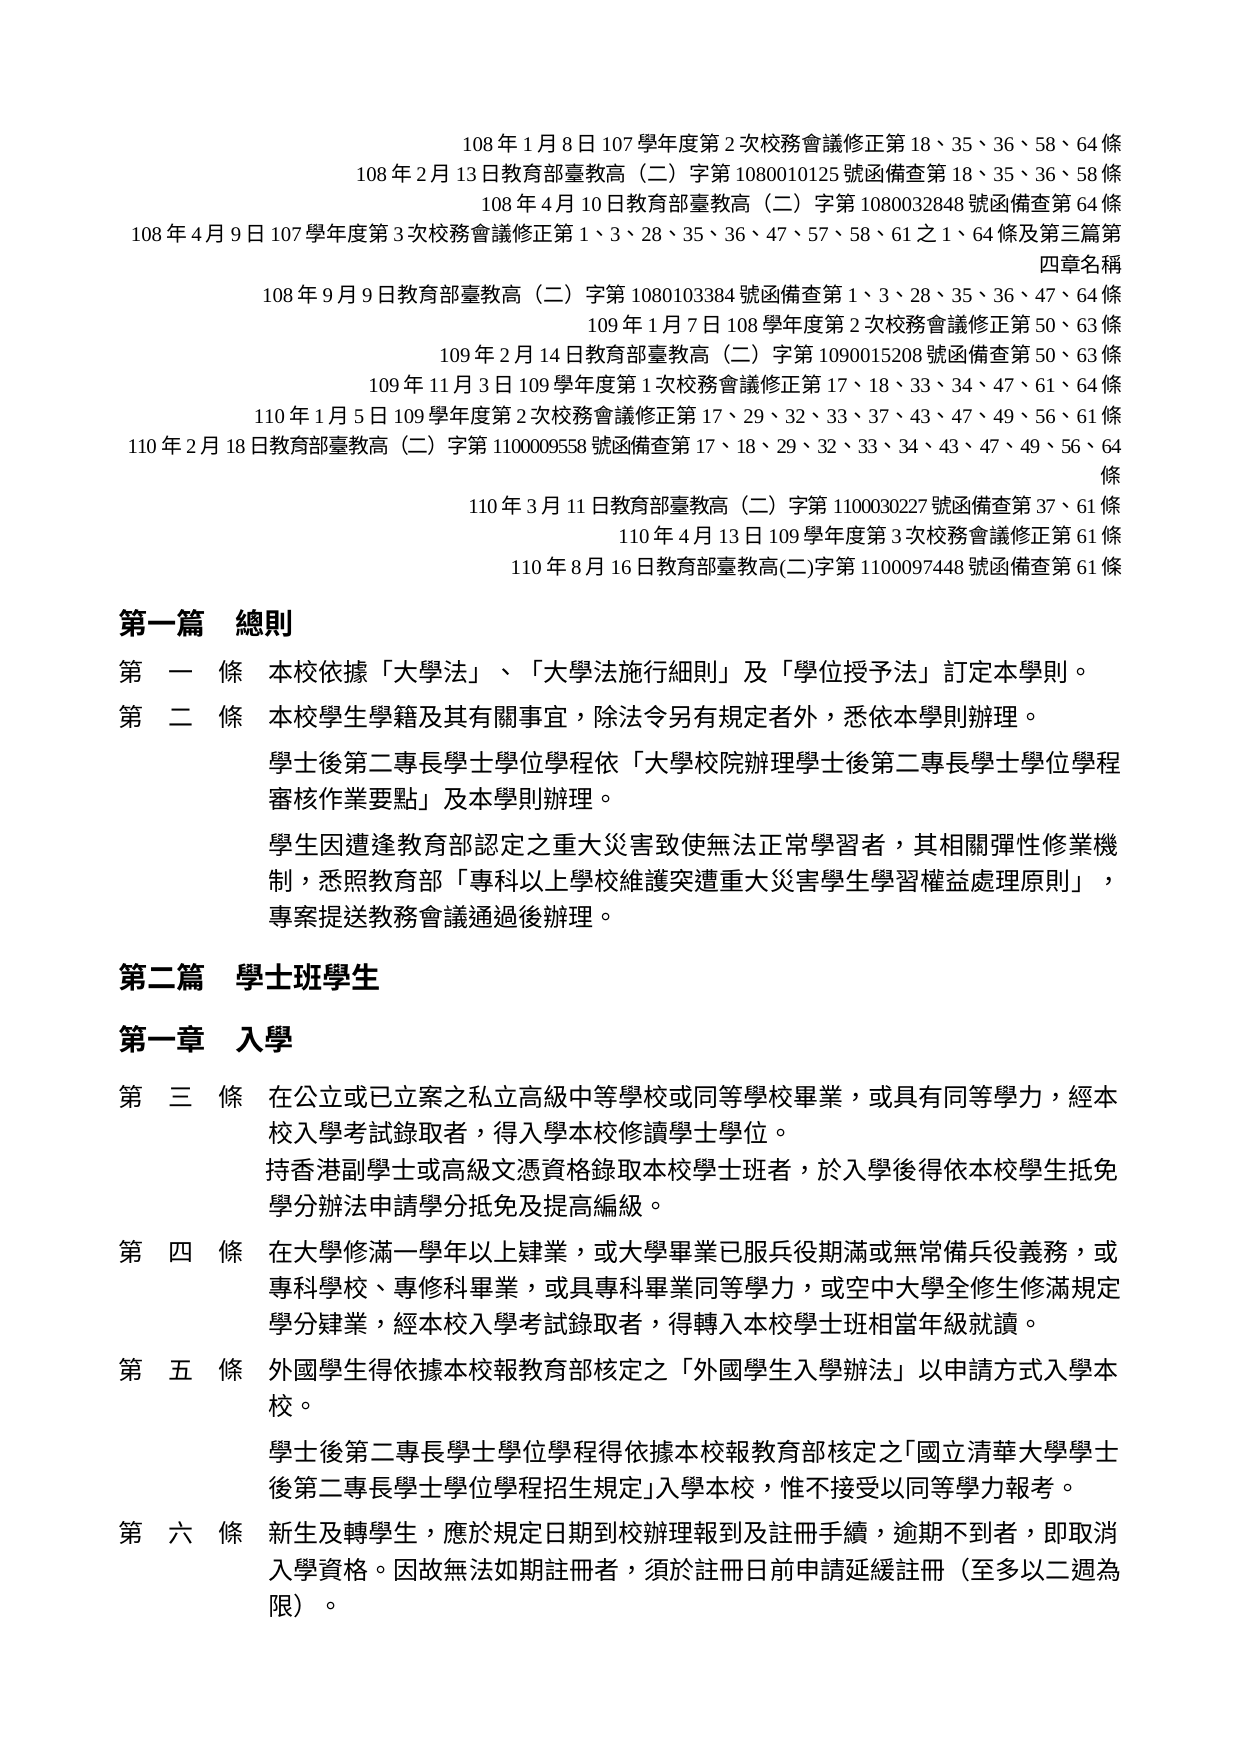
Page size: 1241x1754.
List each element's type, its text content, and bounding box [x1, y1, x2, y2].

text 108年4月10日教育部臺教高（二）字第1080032848號函備查第64條 [118, 187, 1122, 218]
text 108年9月9日教育部臺教高（二）字第1080103384號函備查第1、3、28、35、36、47、64條 [118, 278, 1122, 308]
text 第 二 條 本校學生學籍及其有關事宜，除法令另有規定者外，悉依本學則辦理。 [118, 698, 1122, 734]
text 學士後第二專長學士學位學程依「大學校院辦理學士後第二專長學士學位學程審核作業要點」及本學則辦理。 [268, 743, 1122, 816]
text 第二篇 學士班學生 [118, 934, 1122, 996]
text 學生因遭逢教育部認定之重大災害致使無法正常學習者，其相關彈性修業機制，悉照教育部「專科以上學校維護突遭重大災害學生學習權益處理原則」，專案提送教務會議通過後辦理。 [268, 825, 1122, 934]
text 第一章 入學 [118, 996, 1122, 1059]
text 持香港副學士或高級文憑資格錄取本校學士班者，於入學後得依本校學生抵免學分辦法申請學分抵免及提高編級。 [266, 1150, 1122, 1223]
text 109年11月3日109學年度第1次校務會議修正第17、18、33、34、47、61、64條 [118, 369, 1122, 399]
text 第 六 條 新生及轉學生，應於規定日期到校辦理報到及註冊手續，逾期不到者，即取消入學資格。因故無法如期註冊者，須於註冊日前申請延緩註冊（至多以二週為限）。 [118, 1514, 1122, 1623]
text 110年8月16日教育部臺教高(二)字第1100097448號函備查第61條 [118, 550, 1122, 580]
text 109年1月7日108學年度第2次校務會議修正第50、63條 [118, 308, 1122, 338]
text 第一篇 總則 [118, 580, 1122, 643]
text 110年3月11日教育部臺教高（二）字第1100030227號函備查第37、61條 [118, 489, 1122, 520]
text 110年4月13日109學年度第3次校務會議修正第61條 [118, 520, 1122, 550]
text 108年1月8日107學年度第2次校務會議修正第18、35、36、58、64條 [118, 127, 1122, 157]
text 108年2月13日教育部臺教高（二）字第1080010125號函備查第18、35、36、58條 [118, 157, 1122, 187]
text 110年1月5日109學年度第2次校務會議修正第17、29、32、33、37、43、47、49、56、61條 [118, 399, 1122, 429]
text 109年2月14日教育部臺教高（二）字第1090015208號函備查第50、63條 [118, 338, 1122, 369]
text 110年2月18日教育部臺教高（二）字第1100009558號函備查第17、18、29、32、33、34、43、47、49、56、64條 [118, 429, 1122, 489]
text 108年4月9日107學年度第3次校務會議修正第1、3、28、35、36、47、57、58、61之1、64條及第三篇第四章名稱 [118, 218, 1122, 278]
text 學士後第二專長學士學位學程得依據本校報教育部核定之｢國立清華大學學士後第二專長學士學位學程招生規定｣入學本校，惟不接受以同等學力報考。 [268, 1432, 1122, 1504]
text 第 一 條 本校依據「大學法」、「大學法施行細則」及「學位授予法」訂定本學則。 [118, 652, 1122, 688]
text 第 三 條 在公立或已立案之私立高級中等學校或同等學校畢業，或具有同等學力，經本校入學考試錄取者，得入學本校修讀學士學位。 [118, 1078, 1122, 1150]
text 第 五 條 外國學生得依據本校報教育部核定之「外國學生入學辦法」以申請方式入學本校。 [118, 1350, 1122, 1423]
text 第 四 條 在大學修滿一學年以上肄業，或大學畢業已服兵役期滿或無常備兵役義務，或專科學校、專修科畢業，或具專科畢業同等學力，或空中大學全修生修滿規定學分肄業，經本校入學考試錄取者，得轉入本校學士班相當年級就讀。 [118, 1232, 1122, 1341]
